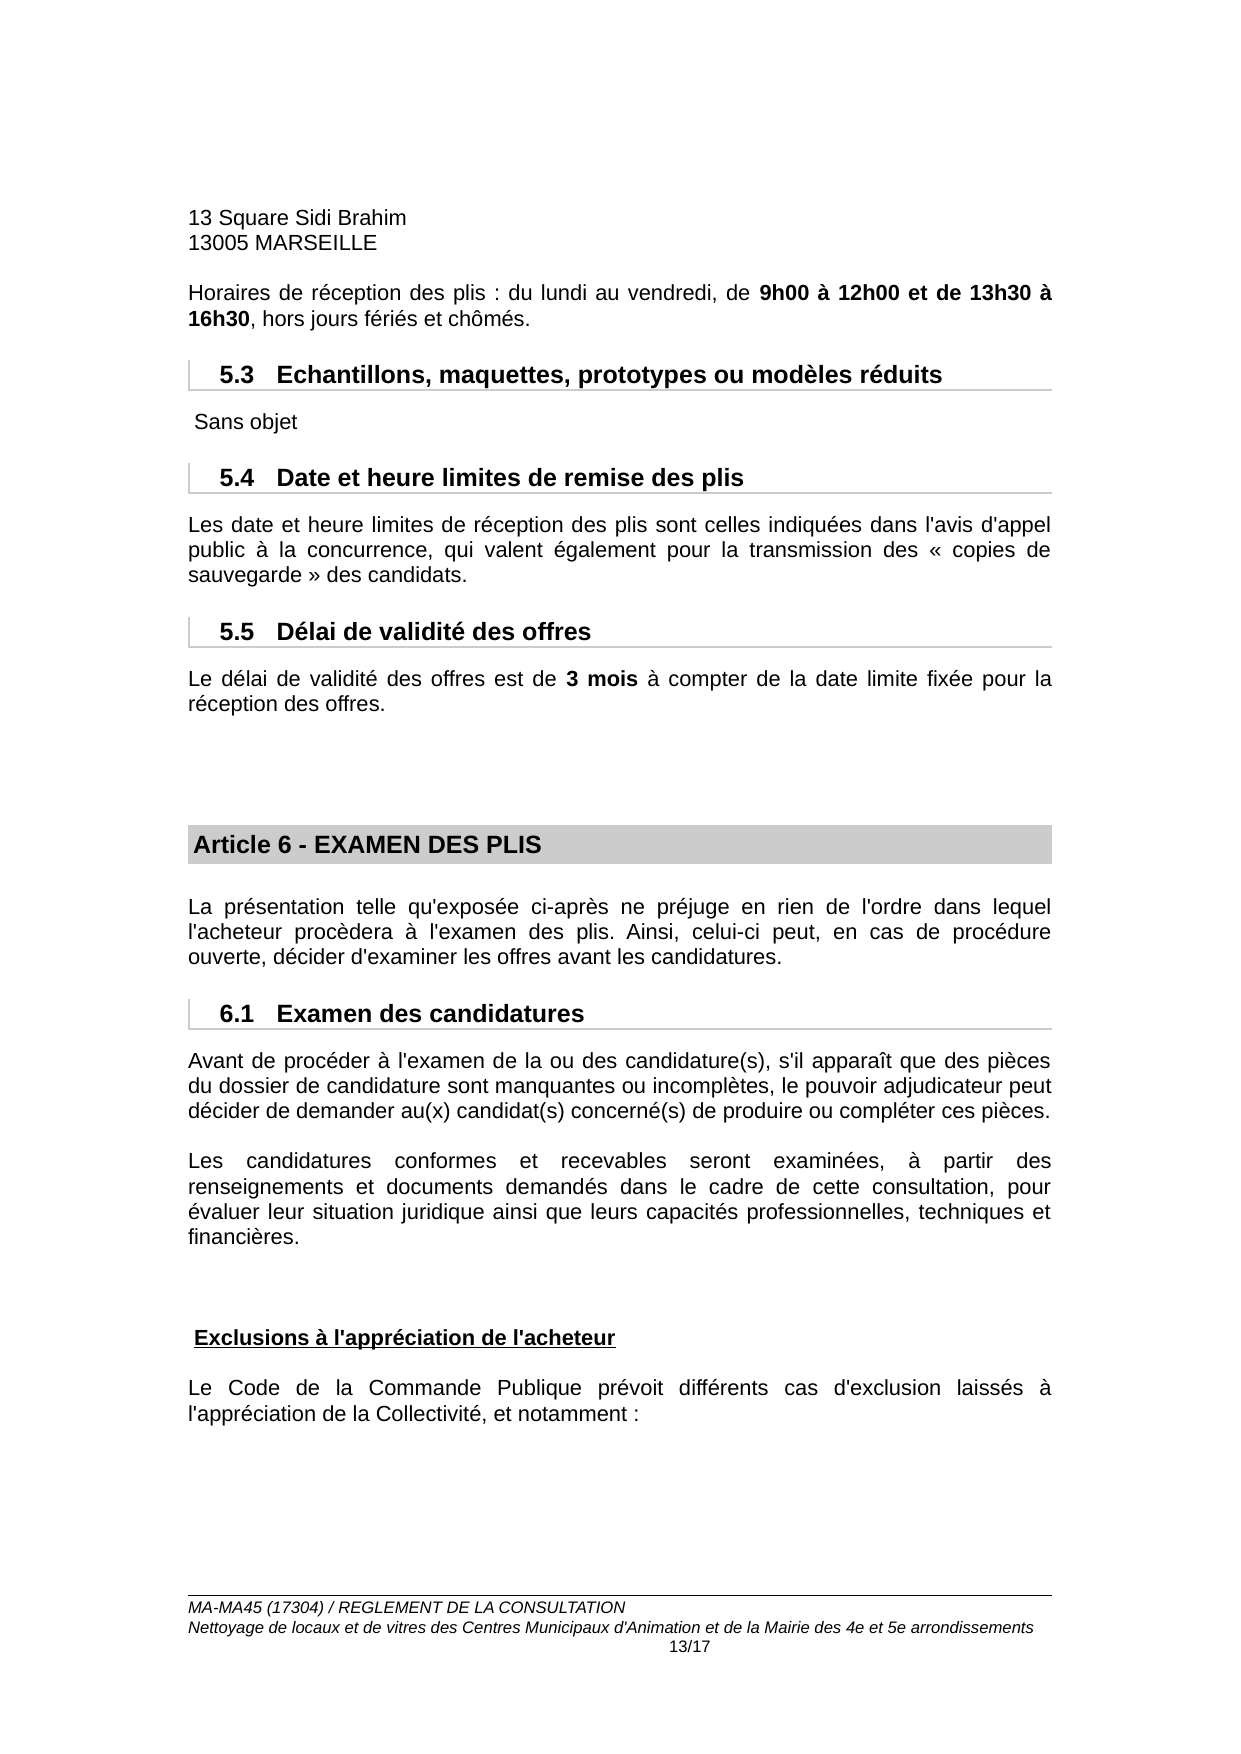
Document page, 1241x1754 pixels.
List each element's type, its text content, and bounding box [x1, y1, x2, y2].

text 13005 MARSEILLE [188, 230, 1052, 255]
text Les date et heure limites de réception des plis sont celles indiquées dans l'avis d'appel public à la concurrence, qui valent également pour la transmission des « copies de sauvegarde » des candidats. [188, 512, 1052, 587]
text Horaires de réception des plis : du lundi au vendredi, de 9h00 à 12h00 et de 13h30 à 16h30, hors jours fériés et chômés. [188, 280, 1052, 331]
subtitle EXAMEN DES PLIS [190, 828, 1050, 862]
text Les candidatures conformes et recevables seront examinées, à partir des renseignements et documents demandés dans le cadre de cette consultation, pour évaluer leur situation juridique ainsi que leurs capacités professionnelles, techniques et financières. [188, 1148, 1052, 1249]
text La présentation telle qu'exposée ci-après ne préjuge en rien de l'ordre dans lequel l'acheteur procèdera à l'examen des plis. Ainsi, celui-ci peut, en cas de procédure ouverte, décider d'examiner les offres avant les candidatures. [188, 894, 1052, 969]
subtitle Echantillons, maquettes, prototypes ou modèles réduits [190, 360, 1052, 389]
text Le délai de validité des offres est de 3 mois à compter de la date limite fixée pour la réception des offres. [188, 666, 1052, 716]
text Le Code de la Commande Publique prévoit différents cas d'exclusion laissés à l'appréciation de la Collectivité, et notamment : [188, 1375, 1052, 1426]
subtitle Examen des candidatures [190, 999, 1052, 1028]
subtitle Délai de validité des offres [190, 617, 1052, 646]
text Exclusions à l'appréciation de l'acheteur [188, 1325, 1052, 1350]
text 13 Square Sidi Brahim [188, 204, 1052, 230]
text Avant de procéder à l'examen de la ou des candidature(s), s'il apparaît que des pièces du dossier de candidature sont manquantes ou incomplètes, le pouvoir adjudicateur peut décider de demander au(x) candidat(s) concerné(s) de produire ou compléter ces pièces. [188, 1047, 1052, 1123]
text Sans objet [188, 409, 1052, 434]
subtitle Date et heure limites de remise des plis [190, 463, 1052, 492]
